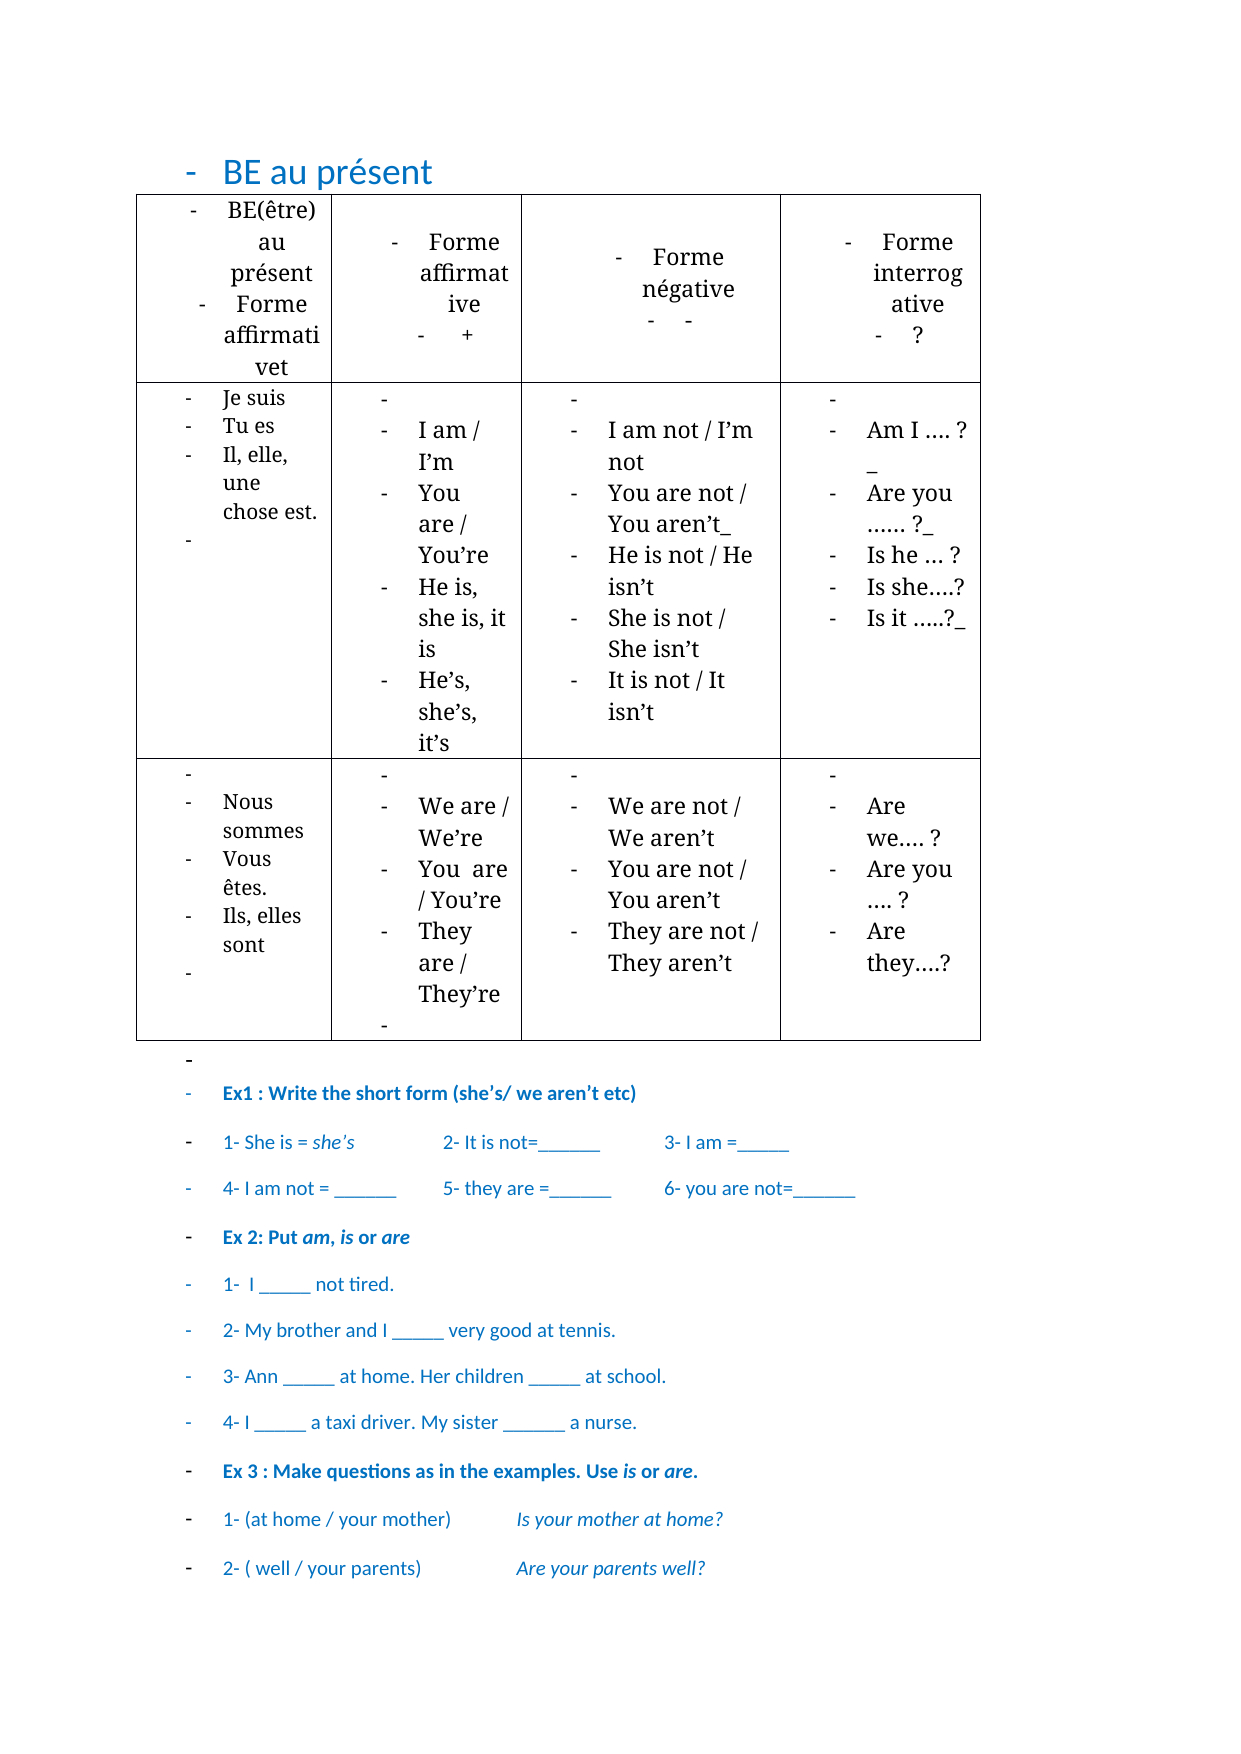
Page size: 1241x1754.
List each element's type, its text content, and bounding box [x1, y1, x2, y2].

list Ex 3 : Make questions as in the examples. Use is or are. [185, 1456, 1093, 1484]
list Ex1 : Write the short form (she’s/ we aren’t etc) [185, 1081, 1093, 1106]
table_cell Am I …. ?_ Are you …… ?_ Is he … ? Is she….? Is it …..?_ [781, 383, 980, 758]
table_cell We are not / We aren’t You are not / You aren’t They are not / They aren’t [522, 759, 780, 1040]
table_cell Are we…. ? Are you …. ? Are they….? [781, 759, 980, 1040]
list 2- My brother and I _____ very good at tennis. [185, 1317, 1093, 1342]
table_header Forme négative - [522, 195, 780, 382]
table_header Forme affirmative + [332, 195, 521, 382]
table_cell Je suis Tu es Il, elle, une chose est. [137, 383, 331, 758]
list BE au présent [185, 148, 1093, 193]
list 3- Ann _____ at home. Her children _____ at school. [185, 1363, 1093, 1389]
list 1- (at home / your mother) Is your mother at home? [185, 1504, 1093, 1533]
list Ex 2: Put am, is or are [185, 1222, 1093, 1250]
table_cell I am not / I’m not You are not / You aren’t_ He is not / He isn’t She is not / She isn’t It is not / It isn’t [522, 383, 780, 758]
list 1- I _____ not tired. [185, 1271, 1093, 1296]
table_cell Nous sommes Vous êtes. Ils, elles sont [137, 759, 331, 1040]
list 4- I am not = ______ 5- they are =______ 6- you are not=______ [185, 1176, 1093, 1201]
list 1- She is = she’s 2- It is not=______ 3- I am =_____ [185, 1127, 1093, 1155]
table_cell I am / I’m You are / You’re He is, she is, it is He’s, she’s, it’s [332, 383, 521, 758]
table_cell We are / We’re You are / You’re They are / They’re [332, 759, 521, 1040]
table_header Forme interrogative ? [781, 195, 980, 382]
list 4- I _____ a taxi driver. My sister ______ a nurse. [185, 1409, 1093, 1435]
list 2- ( well / your parents) Are your parents well? [185, 1553, 1093, 1581]
table_header BE(être) au présent Forme affirmativet [137, 195, 331, 382]
